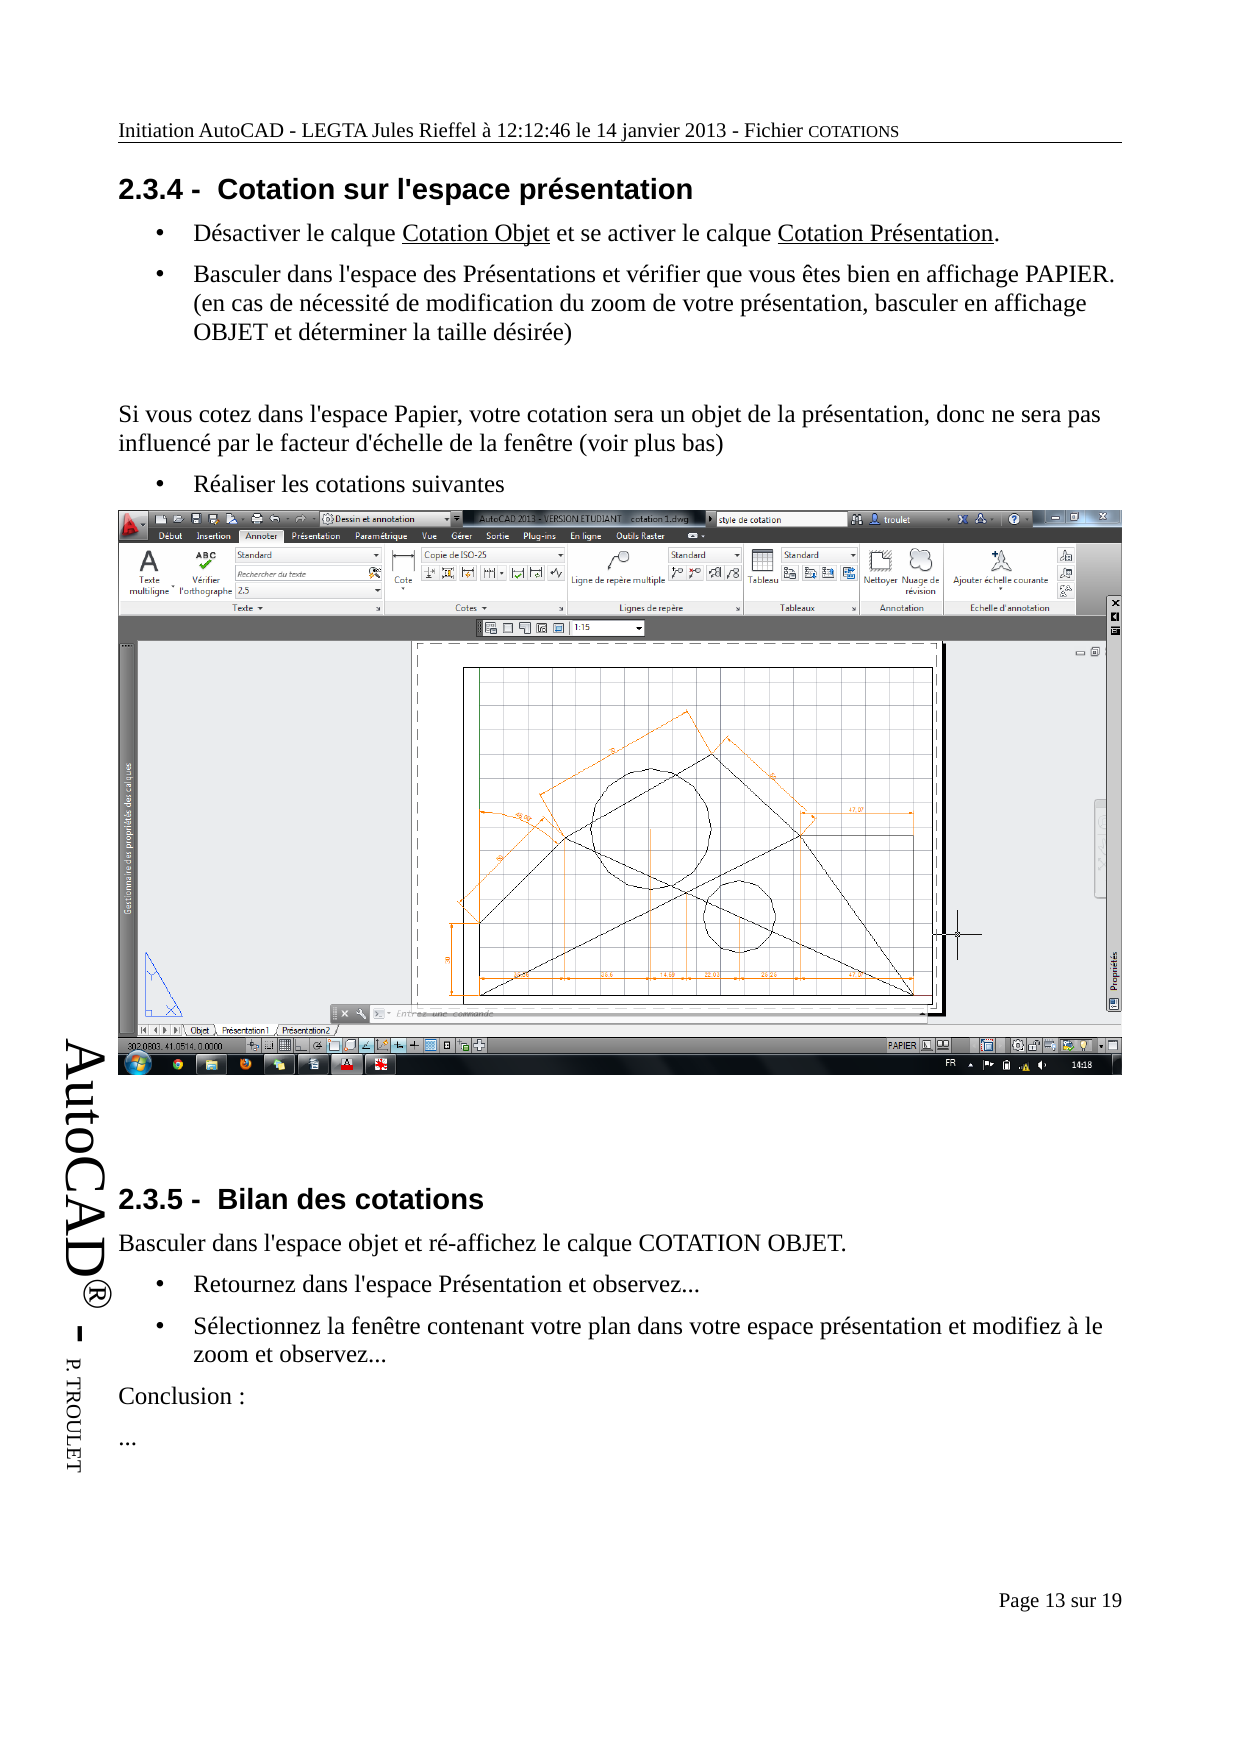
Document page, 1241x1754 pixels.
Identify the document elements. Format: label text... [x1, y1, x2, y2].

list Réaliser les cotations suivantes [156, 469, 1122, 498]
list Retournez dans l'espace Présentation et observez... [156, 1269, 1122, 1298]
subtitle Cotation sur l'espace présentation [118, 172, 1122, 205]
text Basculer dans l'espace objet et ré-affichez le calque COTATION OBJET. [118, 1228, 1122, 1257]
subtitle Bilan des cotations [118, 1182, 1122, 1216]
list Sélectionnez la fenêtre contenant votre plan dans votre espace présentation et modifiez à le zoom et observez... [156, 1311, 1122, 1368]
text Conclusion : [118, 1381, 1122, 1409]
text ... [118, 1422, 1122, 1451]
picture [118, 510, 1122, 1075]
text Si vous cotez dans l'espace Papier, votre cotation sera un objet de la présentation, donc ne sera pas influencé par le facteur d'échelle de la fenêtre (voir plus bas) [118, 399, 1122, 457]
list Basculer dans l'espace des Présentations et vérifier que vous êtes bien en affichage PAPIER. (en cas de nécessité de modification du zoom de votre présentation, basculer en affichage OBJET et déterminer la taille désirée) [156, 259, 1122, 345]
list Désactiver le calque Cotation Objet et se activer le calque Cotation Présentation. [156, 218, 1122, 247]
